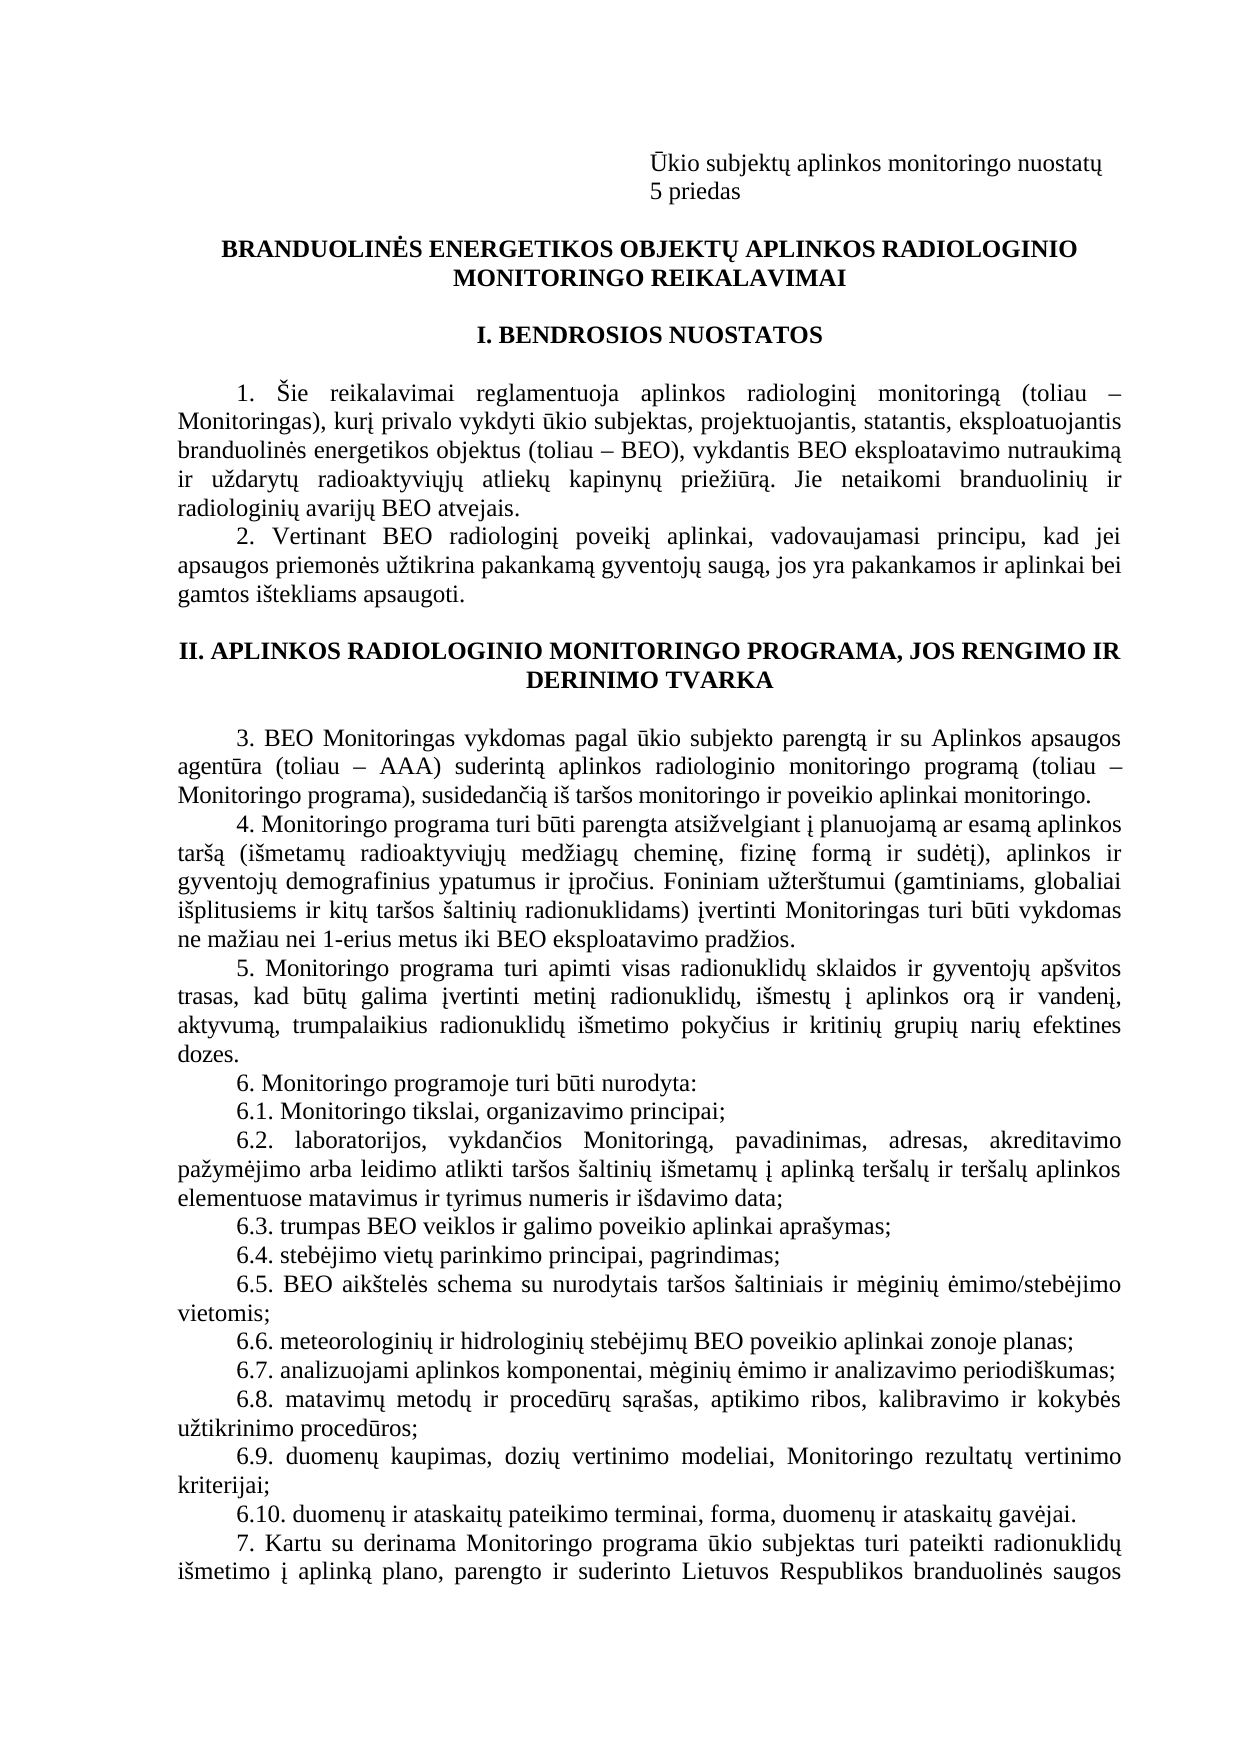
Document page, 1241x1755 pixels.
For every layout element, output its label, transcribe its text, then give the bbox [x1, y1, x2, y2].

text 6.2. laboratorijos, vykdančios Monitoringą, pavadinimas, adresas, akreditavimo pažymėjimo arba leidimo atlikti taršos šaltinių išmetamų į aplinką teršalų ir teršalų aplinkos elementuose matavimus ir tyrimus numeris ir išdavimo data; [177, 1125, 1122, 1211]
text 5. Monitoringo programa turi apimti visas radionuklidų sklaidos ir gyventojų apšvitos trasas, kad būtų galima įvertinti metinį radionuklidų, išmestų į aplinkos orą ir vandenį, aktyvumą, trumpalaikius radionuklidų išmetimo pokyčius ir kritinių grupių narių efektines dozes. [177, 953, 1122, 1068]
text 3. BEO Monitoringas vykdomas pagal ūkio subjekto parengtą ir su Aplinkos apsaugos agentūra (toliau – AAA) suderintą aplinkos radiologinio monitoringo programą (toliau – Monitoringo programa), susidedančią iš taršos monitoringo ir poveikio aplinkai monitoringo. [177, 723, 1122, 809]
text 6.10. duomenų ir ataskaitų pateikimo terminai, forma, duomenų ir ataskaitų gavėjai. [177, 1499, 1122, 1528]
text 6. Monitoringo programoje turi būti nurodyta: [177, 1068, 1122, 1096]
text 6.7. analizuojami aplinkos komponentai, mėginių ėmimo ir analizavimo periodiškumas; [177, 1355, 1122, 1384]
text 6.9. duomenų kaupimas, dozių vertinimo modeliai, Monitoringo rezultatų vertinimo kriterijai; [177, 1441, 1122, 1499]
text II. Aplinkos Radiologinio monitoringo programa, jos rengimo ir derinimo tvarka [177, 636, 1122, 694]
text 5 priedas [649, 176, 1122, 205]
text Ūkio subjektų aplinkos monitoringo nuostatų [649, 148, 1122, 176]
text 4. Monitoringo programa turi būti parengta atsižvelgiant į planuojamą ar esamą aplinkos taršą (išmetamų radioaktyviųjų medžiagų cheminę, fizinę formą ir sudėtį), aplinkos ir gyventojų demografinius ypatumus ir įpročius. Foniniam užterštumui (gamtiniams, globaliai išplitusiems ir kitų taršos šaltinių radionuklidams) įvertinti Monitoringas turi būti vykdomas ne mažiau nei 1-erius metus iki BEO eksploatavimo pradžios. [177, 809, 1122, 953]
text 6.8. matavimų metodų ir procedūrų sąrašas, aptikimo ribos, kalibravimo ir kokybės užtikrinimo procedūros; [177, 1384, 1122, 1441]
text 2. Vertinant BEO radiologinį poveikį aplinkai, vadovaujamasi principu, kad jei apsaugos priemonės užtikrina pakankamą gyventojų saugą, jos yra pakankamos ir aplinkai bei gamtos ištekliams apsaugoti. [177, 521, 1122, 608]
text 6.3. trumpas BEO veiklos ir galimo poveikio aplinkai aprašymas; [177, 1211, 1122, 1240]
text 6.4. stebėjimo vietų parinkimo principai, pagrindimas; [177, 1240, 1122, 1269]
text 6.1. Monitoringo tikslai, organizavimo principai; [177, 1096, 1122, 1125]
text 6.6. meteorologinių ir hidrologinių stebėjimų BEO poveikio aplinkai zonoje planas; [177, 1326, 1122, 1355]
text branduolinės energetikos objektų aplinkos radiologinio monitoringo reikalavimai [177, 234, 1122, 291]
text I. BENDROSIOS NUOSTATOS [177, 320, 1122, 349]
text 6.5. BEO aikštelės schema su nurodytais taršos šaltiniais ir mėginių ėmimo/stebėjimo vietomis; [177, 1269, 1122, 1326]
text 1. Šie reikalavimai reglamentuoja aplinkos radiologinį monitoringą (toliau – Monitoringas), kurį privalo vykdyti ūkio subjektas, projektuojantis, statantis, eksploatuojantis branduolinės energetikos objektus (toliau – BEO), vykdantis BEO eksploatavimo nutraukimą ir uždarytų radioaktyviųjų atliekų kapinynų priežiūrą. Jie netaikomi branduolinių ir radiologinių avarijų BEO atvejais. [177, 378, 1122, 521]
text 7. Kartu su derinama Monitoringo programa ūkio subjektas turi pateikti radionuklidų išmetimo į aplinką plano, parengto ir suderinto Lietuvos Respublikos branduolinės saugos [177, 1528, 1122, 1585]
